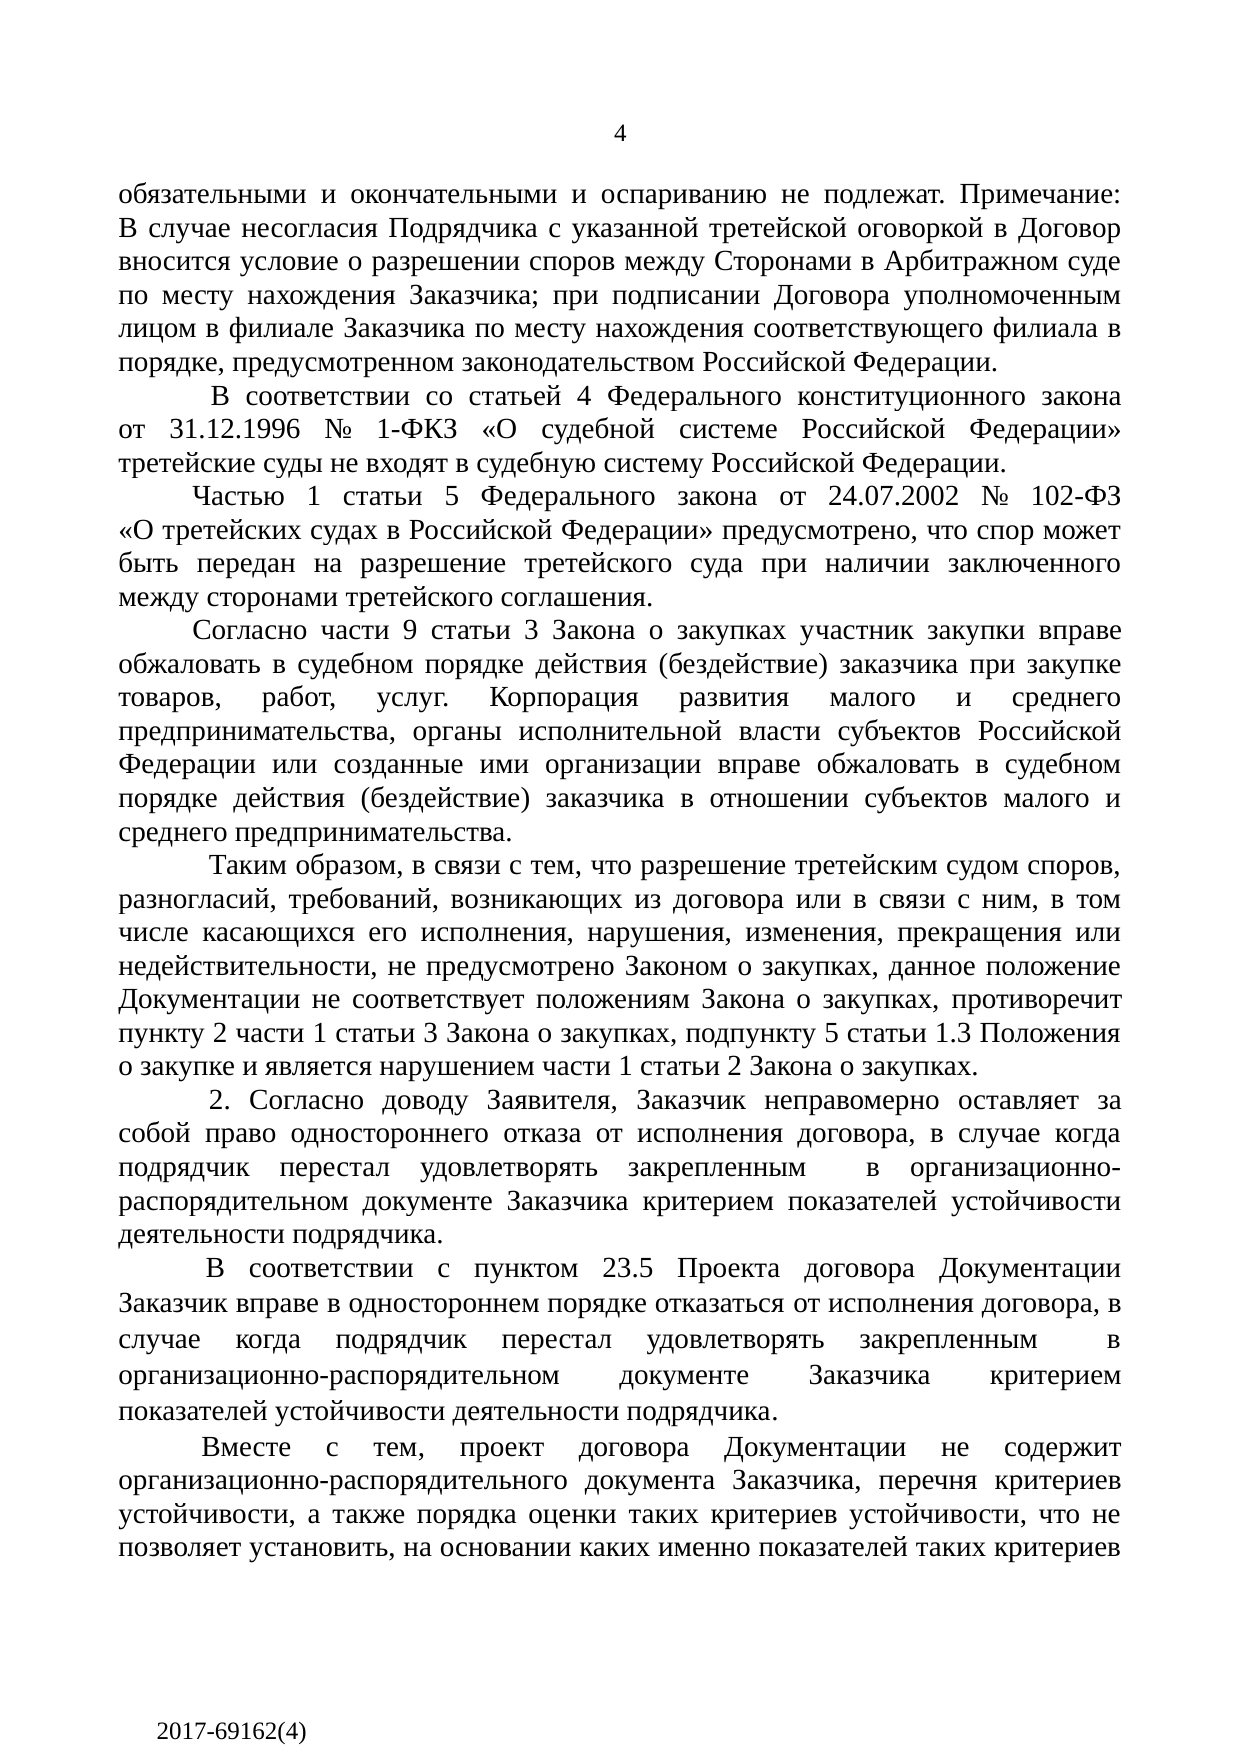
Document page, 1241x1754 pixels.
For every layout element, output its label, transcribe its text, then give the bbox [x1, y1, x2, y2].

text В соответствии со статьей 4 Федерального конституционного закона от 31.12.1996 № 1-ФКЗ «О судебной системе Российской Федерации» третейские суды не входят в судебную систему Российской Федерации. [118, 378, 1122, 478]
text Вместе с тем, проект договора Документации не содержит организационно-распорядительного документа Заказчика, перечня критериев устойчивости, а также порядка оценки таких критериев устойчивости, что не позволяет установить, на основании каких именно показателей таких критериев [118, 1429, 1122, 1563]
text В соответствии с пунктом 23.5 Проекта договора Документации Заказчик вправе в одностороннем порядке отказаться от исполнения договора, в случае когда подрядчик перестал удовлетворять закрепленным в организационно-распорядительном документе Заказчика критерием показателей устойчивости деятельности подрядчика. [118, 1250, 1122, 1427]
text обязательными и окончательными и оспариванию не подлежат. Примечание: В случае несогласия Подрядчика с указанной третейской оговоркой в Договор вносится условие о разрешении споров между Сторонами в Арбитражном суде по месту нахождения Заказчика; при подписании Договора уполномоченным лицом в филиале Заказчика по месту нахождения соответствующего филиала в порядке, предусмотренном законодательством Российской Федерации. [118, 176, 1122, 378]
text Согласно части 9 статьи 3 Закона о закупках участник закупки вправе обжаловать в судебном порядке действия (бездействие) заказчика при закупке товаров, работ, услуг. Корпорация развития малого и среднего предпринимательства, органы исполнительной власти субъектов Российской Федерации или созданные ими организации вправе обжаловать в судебном порядке действия (бездействие) заказчика в отношении субъектов малого и среднего предпринимательства. [118, 612, 1122, 847]
text 2. Согласно доводу Заявителя, Заказчик неправомерно оставляет за собой право одностороннего отказа от исполнения договора, в случае когда подрядчик перестал удовлетворять закрепленным в организационно-распорядительном документе Заказчика критерием показателей устойчивости деятельности подрядчика. [118, 1082, 1122, 1250]
text Таким образом, в связи с тем, что разрешение третейским судом споров, разногласий, требований, возникающих из договора или в связи с ним, в том числе касающихся его исполнения, нарушения, изменения, прекращения или недействительности, не предусмотрено Законом о закупках, данное положение Документации не соответствует положениям Закона о закупках, противоречит пункту 2 части 1 статьи 3 Закона о закупках, подпункту 5 статьи 1.3 Положения о закупке и является нарушением части 1 статьи 2 Закона о закупках. [118, 847, 1122, 1082]
text Частью 1 статьи 5 Федерального закона от 24.07.2002 № 102-ФЗ «О третейских судах в Российской Федерации» предусмотрено, что спор может быть передан на разрешение третейского суда при наличии заключенного между сторонами третейского соглашения. [118, 478, 1122, 612]
